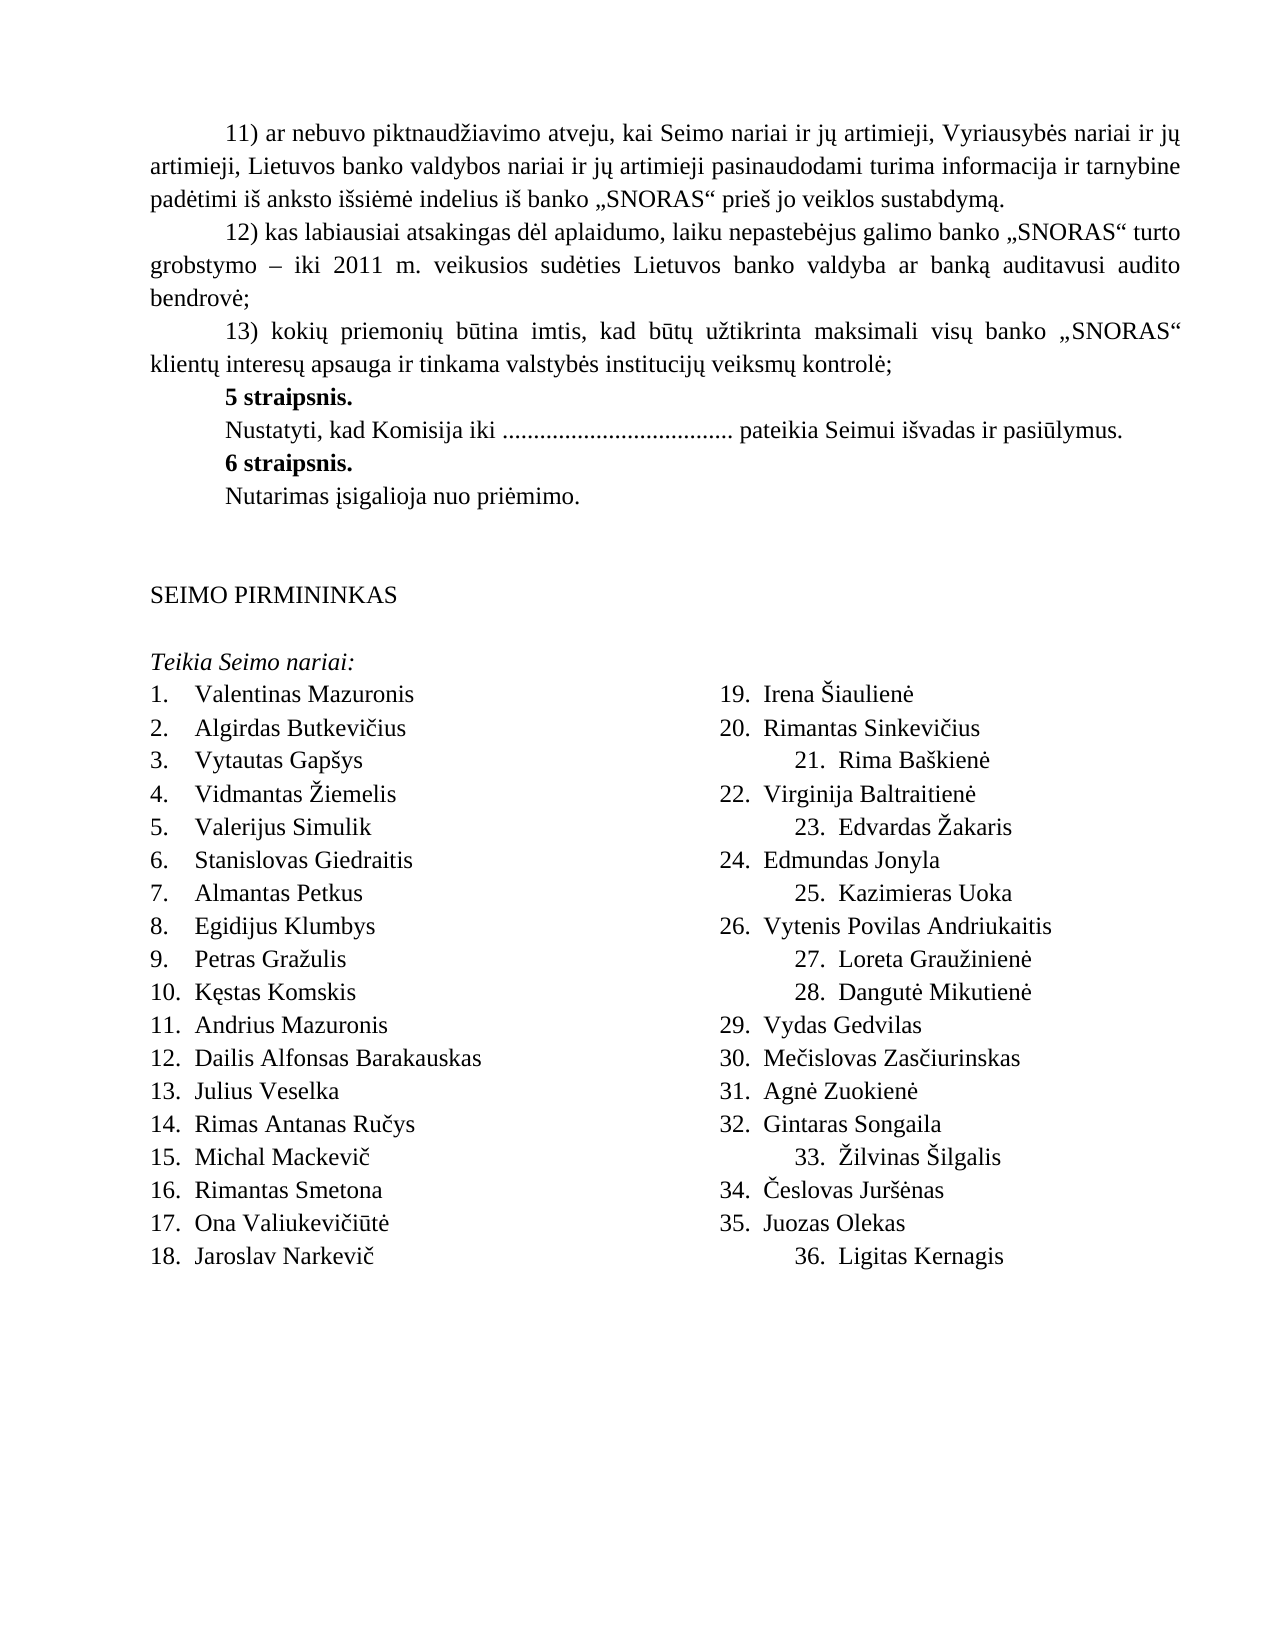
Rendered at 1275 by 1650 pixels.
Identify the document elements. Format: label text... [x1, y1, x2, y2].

text 15. Michal Mackevič 33. Žilvinas Šilgalis [150, 1142, 1181, 1171]
text 4. Vidmantas Žiemelis 22. Virginija Baltraitienė [150, 779, 1181, 807]
text 9. Petras Gražulis 27. Loreta Graužinienė [150, 944, 1181, 972]
text 14. Rimas Antanas Ručys 32. Gintaras Songaila [150, 1109, 1181, 1138]
text 3. Vytautas Gapšys 21. Rima Baškienė [150, 746, 1181, 774]
text Nustatyti, kad Komisija iki ..................................... pateikia Seimui išvadas ir pasiūlymus. [150, 415, 1181, 444]
text 13. Julius Veselka 31. Agnė Zuokienė [150, 1076, 1181, 1104]
text 7. Almantas Petkus 25. Kazimieras Uoka [150, 878, 1181, 906]
text SEIMO PIRMININKAS [150, 581, 1181, 609]
text 11. Andrius Mazuronis 29. Vydas Gedvilas [150, 1010, 1181, 1038]
text 5 straipsnis. [150, 382, 1181, 411]
text 18. Jaroslav Narkevič 36. Ligitas Kernagis [150, 1241, 1181, 1270]
text Teikia Seimo nariai: [150, 647, 1181, 675]
text Nutarimas įsigalioja nuo priėmimo. [150, 481, 1181, 510]
text 2. Algirdas Butkevičius 20. Rimantas Sinkevičius [150, 713, 1181, 741]
text 1. Valentinas Mazuronis 19. Irena Šiaulienė [150, 679, 1181, 708]
text 5. Valerijus Simulik 23. Edvardas Žakaris [150, 812, 1181, 840]
text 16. Rimantas Smetona 34. Česlovas Juršėnas [150, 1175, 1181, 1204]
text 6. Stanislovas Giedraitis 24. Edmundas Jonyla [150, 845, 1181, 873]
text 13) kokių priemonių būtina imtis, kad būtų užtikrinta maksimali visų banko „Snoras“ klientų interesų apsauga ir tinkama valstybės institucijų veiksmų kontrolė; [150, 316, 1181, 378]
text 17. Ona Valiukevičiūtė 35. Juozas Olekas [150, 1208, 1181, 1237]
text 12. Dailis Alfonsas Barakauskas 30. Mečislovas Zasčiurinskas [150, 1043, 1181, 1072]
text 12) kas labiausiai atsakingas dėl aplaidumo, laiku nepastebėjus galimo banko „SNORAS“ turto grobstymo – iki 2011 m. veikusios sudėties Lietuvos banko valdyba ar banką auditavusi audito bendrovė; [150, 217, 1181, 312]
text 6 straipsnis. [150, 448, 1181, 477]
text 10. Kęstas Komskis 28. Dangutė Mikutienė [150, 977, 1181, 1006]
text 11) ar nebuvo piktnaudžiavimo atveju, kai Seimo nariai ir jų artimieji, Vyriausybės nariai ir jų artimieji, Lietuvos banko valdybos nariai ir jų artimieji pasinaudodami turima informacija ir tarnybine padėtimi iš anksto išsiėmė indelius iš banko „SNORAS“ prieš jo veiklos sustabdymą. [150, 118, 1181, 213]
text 8. Egidijus Klumbys 26. Vytenis Povilas Andriukaitis [150, 911, 1181, 939]
